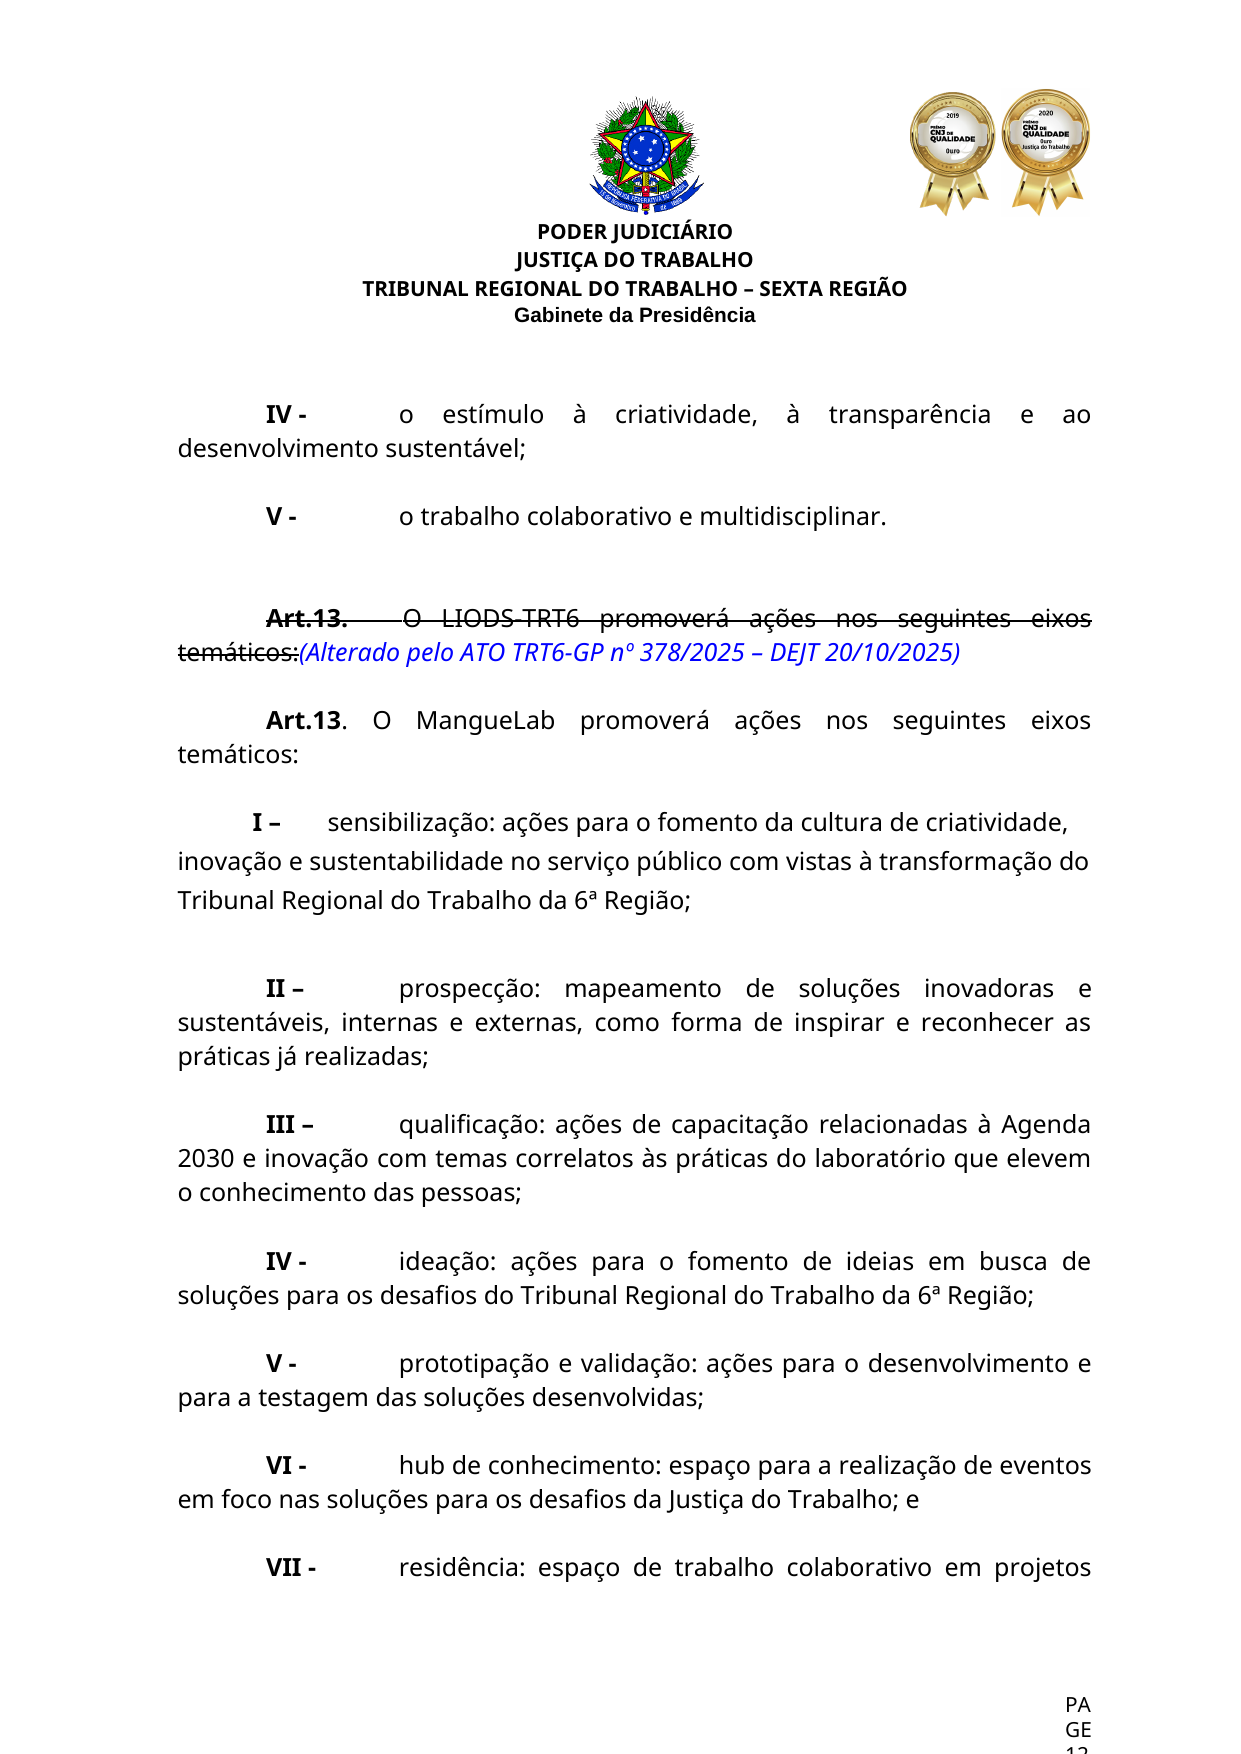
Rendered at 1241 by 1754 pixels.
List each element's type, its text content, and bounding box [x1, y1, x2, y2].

text V - prototipação e validação: ações para o desenvolvimento e para a testagem das soluções desenvolvidas; [177, 1345, 1092, 1413]
text VII - residência: espaço de trabalho colaborativo em projetos [177, 1550, 1092, 1584]
text Art.13. O MangueLab promoverá ações nos seguintes eixos temáticos: [177, 703, 1092, 771]
picture [910, 92, 996, 217]
text II – prospecção: mapeamento de soluções inovadoras e sustentáveis, internas e externas, como forma de inspirar e reconhecer as práticas já realizadas; [177, 971, 1092, 1073]
picture [583, 93, 707, 217]
text IV - ideação: ações para o fomento de ideias em busca de soluções para os desafios do Tribunal Regional do Trabalho da 6ª Região; [177, 1243, 1092, 1311]
text I – sensibilização: ações para o fomento da cultura de criatividade, inovação e sustentabilidade no serviço público com vistas à transformação do Tribunal Regional do Trabalho da 6ª Região; [177, 771, 1092, 917]
text III – qualificação: ações de capacitação relacionadas à Agenda 2030 e inovação com temas correlatos às práticas do laboratório que elevem o conhecimento das pessoas; [177, 1107, 1092, 1209]
text V - o trabalho colaborativo e multidisciplinar. [177, 498, 1092, 533]
picture [1001, 88, 1091, 217]
text VI - hub de conhecimento: espaço para a realização de eventos em foco nas soluções para os desafios da Justiça do Trabalho; e [177, 1448, 1092, 1516]
text IV - o estímulo à criatividade, à transparência e ao desenvolvimento sustentável; [177, 396, 1092, 464]
text Art.13. O LIODS-TRT6 promoverá ações nos seguintes eixos temáticos:(Alterado pelo ATO TRT6-GP nº 378/2025 – DEJT 20/10/2025) [177, 601, 1092, 669]
